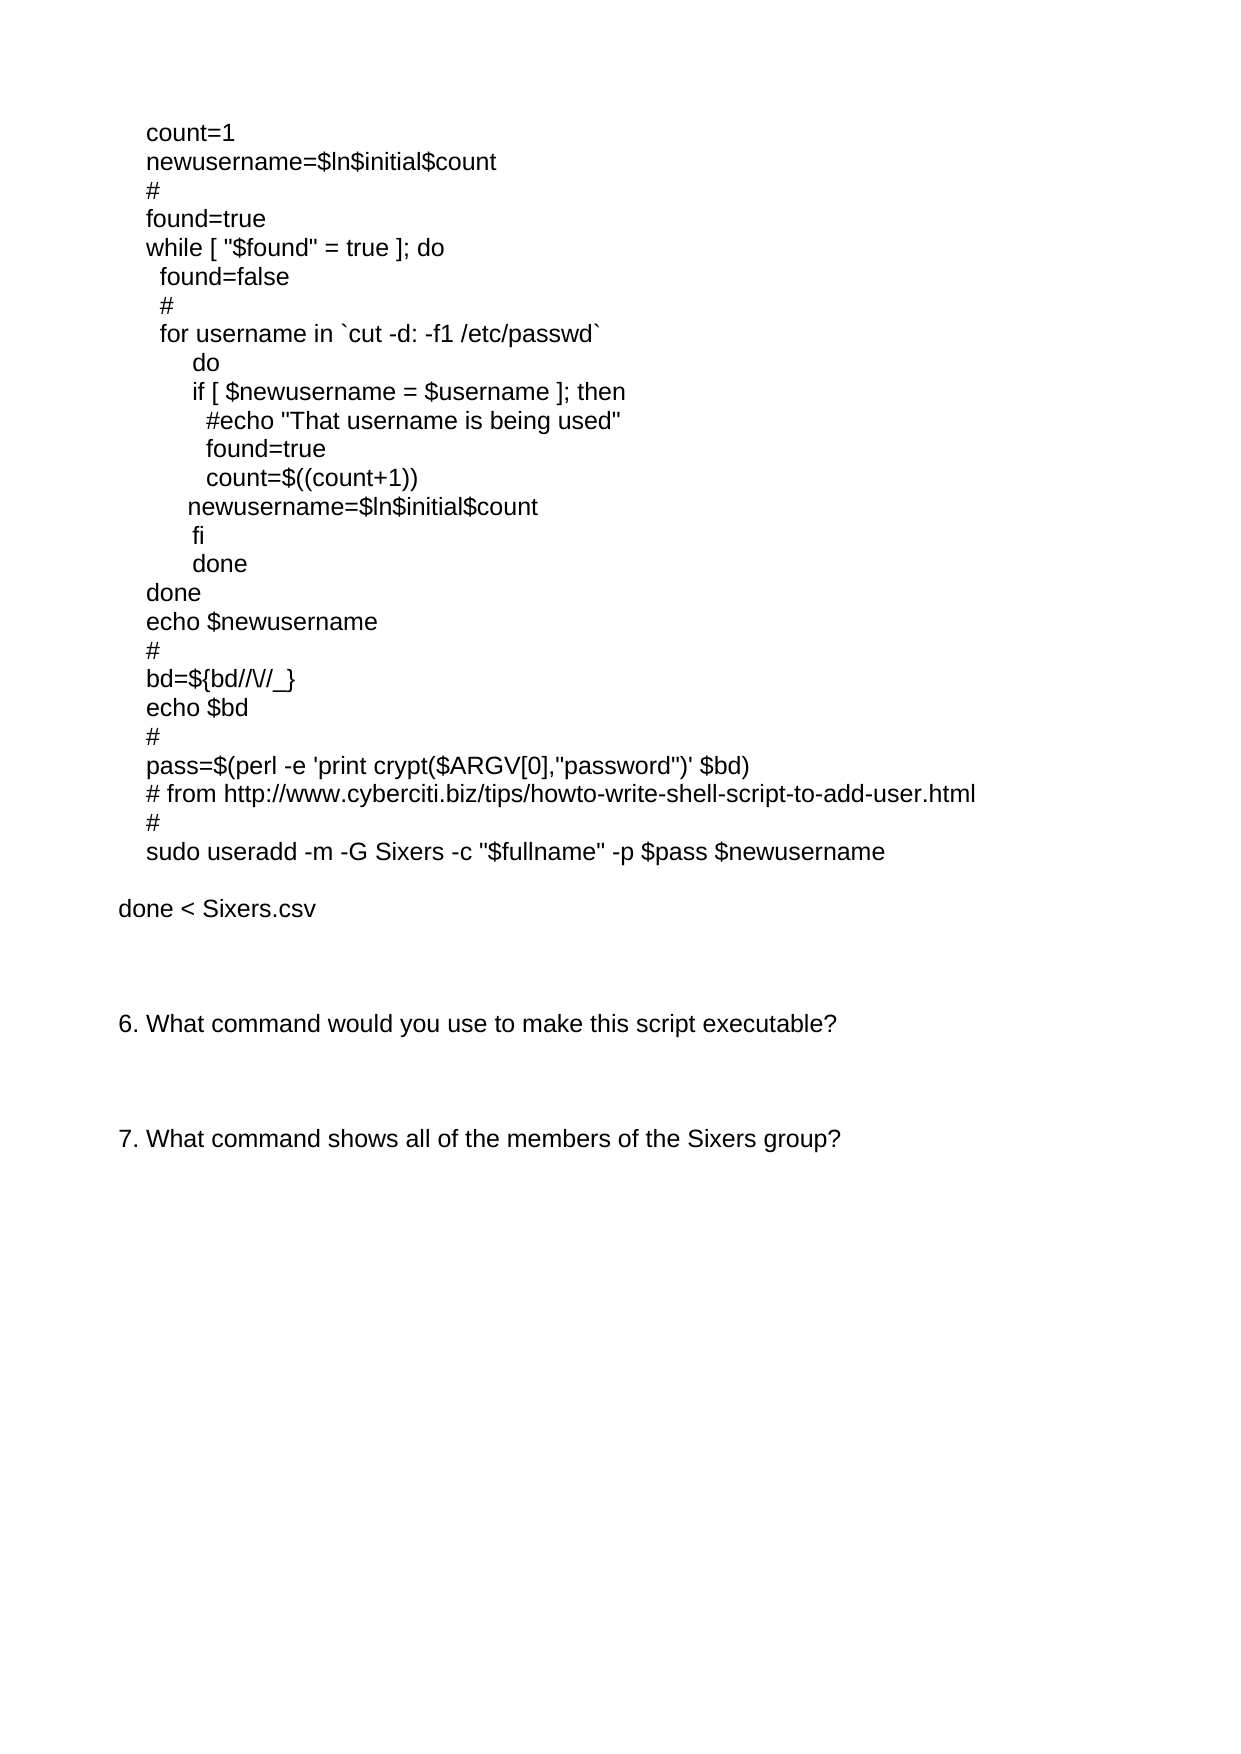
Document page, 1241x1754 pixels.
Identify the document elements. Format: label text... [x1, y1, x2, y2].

text found=true [118, 434, 1122, 463]
text #echo "That username is being used" [118, 406, 1122, 434]
text echo $bd [118, 693, 1122, 722]
text done [118, 549, 1122, 578]
text done [118, 578, 1122, 607]
text echo $newusername [118, 607, 1122, 636]
text # [118, 722, 1122, 751]
text # [118, 636, 1122, 664]
text # [118, 176, 1122, 204]
text do [118, 348, 1122, 377]
text found=false [118, 262, 1122, 291]
text # [118, 291, 1122, 319]
text while [ "$found" = true ]; do [118, 233, 1122, 262]
text done < Sixers.csv [118, 894, 1122, 923]
text newusername=$ln$initial$count [118, 147, 1122, 176]
text pass=$(perl -e 'print crypt($ARGV[0],"password")' $bd) [118, 751, 1122, 779]
text # from http://www.cyberciti.biz/tips/howto-write-shell-script-to-add-user.html [118, 779, 1122, 808]
text # [118, 808, 1122, 837]
text count=1 [118, 118, 1122, 147]
text fi [118, 521, 1122, 549]
text 7. What command shows all of the members of the Sixers group? [118, 1124, 1122, 1153]
text if [ $newusername = $username ]; then [118, 377, 1122, 406]
text for username in `cut -d: -f1 /etc/passwd` [118, 319, 1122, 348]
text newusername=$ln$initial$count [118, 492, 1122, 521]
text found=true [118, 204, 1122, 233]
text bd=${bd//\//_} [118, 664, 1122, 693]
text count=$((count+1)) [118, 463, 1122, 492]
text 6. What command would you use to make this script executable? [118, 1009, 1122, 1038]
text sudo useradd -m -G Sixers -c "$fullname" -p $pass $newusername [118, 837, 1122, 866]
